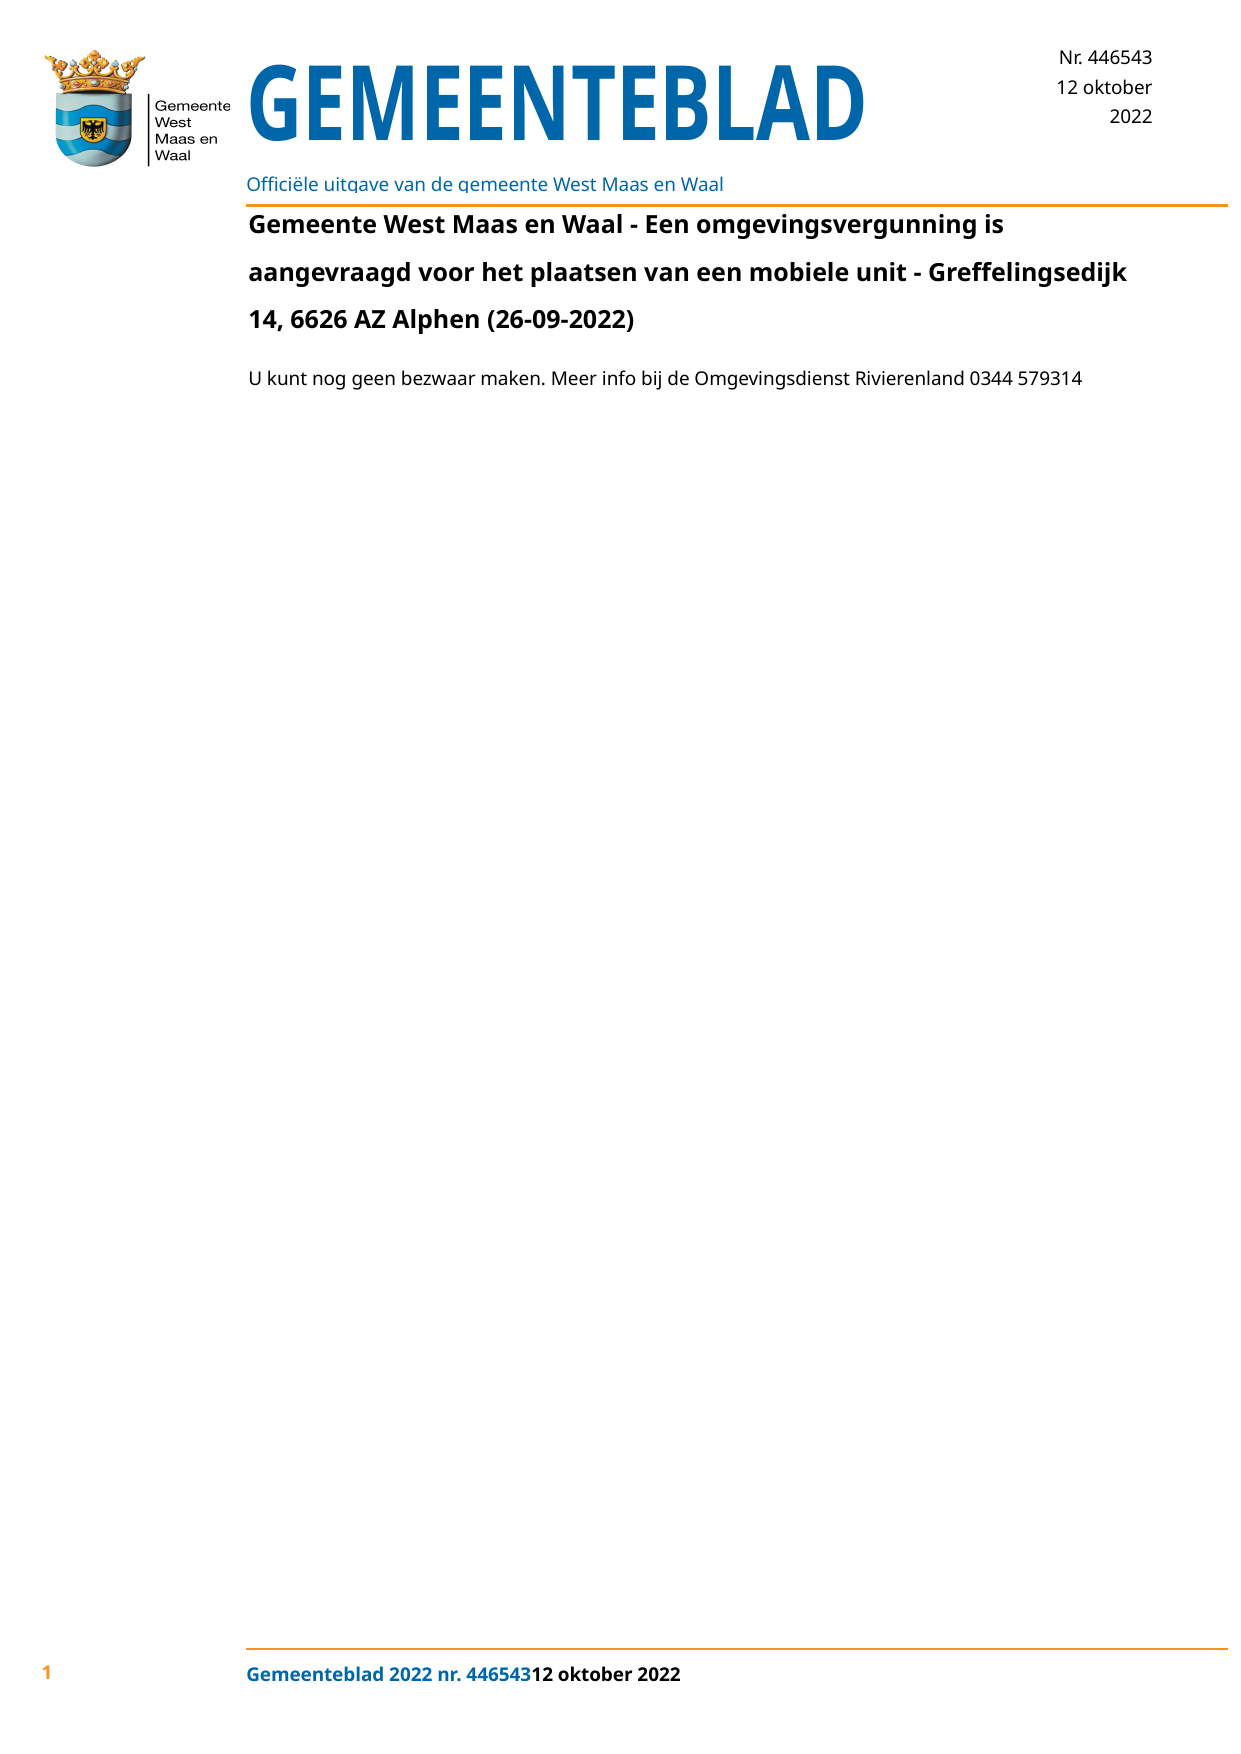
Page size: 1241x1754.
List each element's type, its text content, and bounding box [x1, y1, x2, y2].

text Gemeente West Maas en Waal - Een omgevingsvergunning is aangevraagd voor het plaatsen van een mobiele unit - Greffelingsedijk 14, 6626 AZ Alphen (26-09-2022) [248, 207, 1152, 336]
text U kunt nog geen bezwaar maken. Meer info bij de Omgevingsdienst Rivierenland 0344 579314 [248, 366, 1152, 391]
picture [41, 47, 231, 172]
